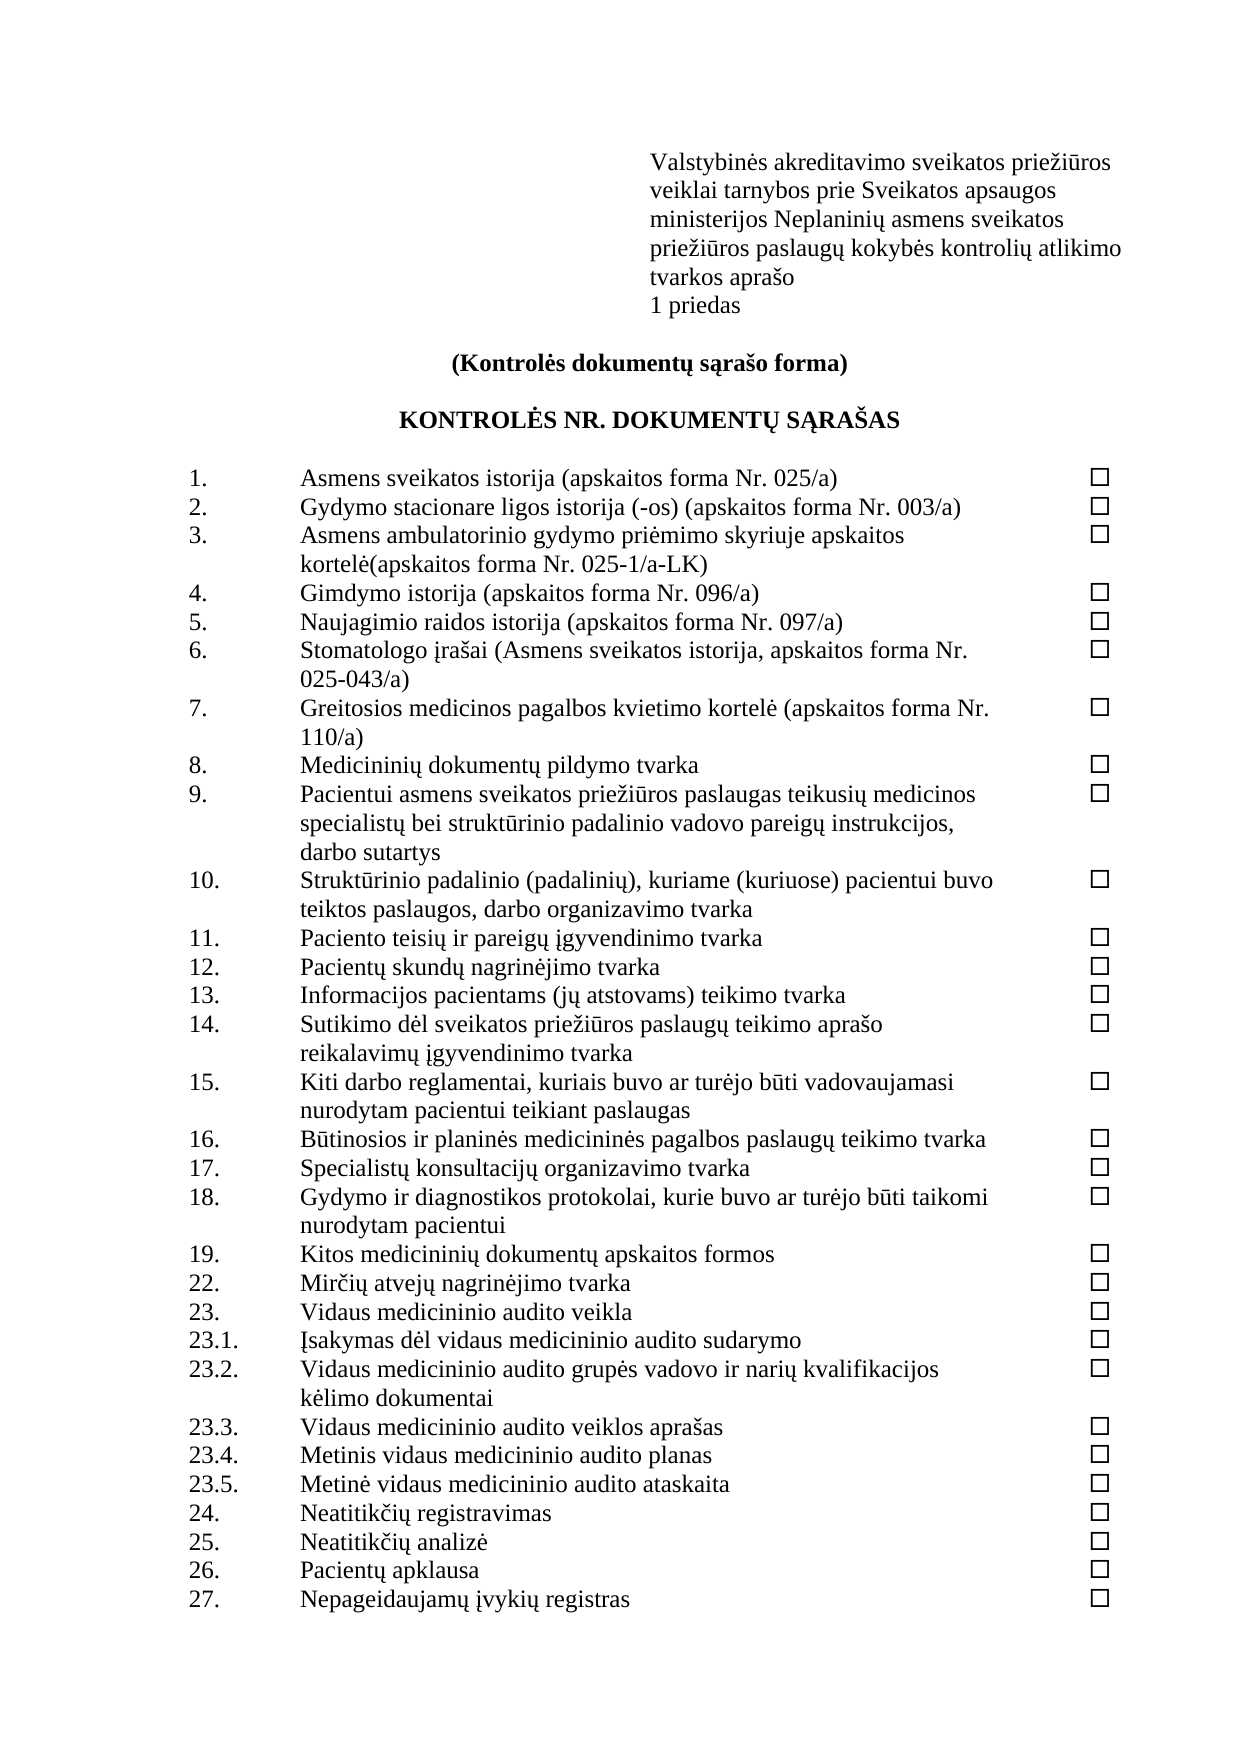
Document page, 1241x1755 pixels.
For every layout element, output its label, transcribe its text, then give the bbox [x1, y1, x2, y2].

table_cell 14. [177, 1009, 288, 1067]
table_cell [] [1014, 607, 1122, 636]
table_cell 5. [177, 607, 288, 636]
table_cell [] [1014, 1009, 1122, 1067]
table_cell [] [1014, 1556, 1122, 1584]
table_cell 10. [177, 866, 288, 923]
table_cell Paciento teisių ir pareigų įgyvendinimo tvarka [289, 923, 1013, 952]
table_cell 18. [177, 1182, 288, 1239]
table_cell 23.5. [177, 1469, 288, 1498]
text 1 priedas [649, 291, 1122, 319]
table_cell Pacientų apklausa [289, 1556, 1013, 1584]
table_cell [] [1014, 1354, 1122, 1412]
table_cell 26. [177, 1556, 288, 1584]
table_cell Stomatologo įrašai (Asmens sveikatos istorija, apskaitos forma Nr. 025-043/a) [289, 636, 1013, 693]
table_cell Struktūrinio padalinio (padalinių), kuriame (kuriuose) pacientui buvo teiktos paslaugos, darbo organizavimo tvarka [289, 866, 1013, 923]
table_cell Metinė vidaus medicininio audito ataskaita [289, 1469, 1013, 1498]
table_cell [] [1014, 1412, 1122, 1441]
table_cell Įsakymas dėl vidaus medicininio audito sudarymo [289, 1326, 1013, 1354]
table_cell Greitosios medicinos pagalbos kvietimo kortelė (apskaitos forma Nr. 110/a) [289, 693, 1013, 751]
table_header Asmens sveikatos istorija (apskaitos forma Nr. 025/a) [289, 463, 1013, 492]
table_cell Gimdymo istorija (apskaitos forma Nr. 096/a) [289, 578, 1013, 607]
text (Kontrolės dokumentų sąrašo forma) [177, 348, 1122, 377]
table_cell [] [1014, 981, 1122, 1009]
table_cell [] [1014, 1469, 1122, 1498]
table_cell 12. [177, 952, 288, 981]
table_cell Medicininių dokumentų pildymo tvarka [289, 751, 1013, 779]
table_cell Vidaus medicininio audito veikla [289, 1297, 1013, 1326]
text Valstybinės akreditavimo sveikatos priežiūros veiklai tarnybos prie Sveikatos apsaugos ministerijos Neplaninių asmens sveikatos priežiūros paslaugų kokybės kontrolių atlikimo tvarkos aprašo [649, 147, 1122, 291]
table_cell Vidaus medicininio audito veiklos aprašas [289, 1412, 1013, 1441]
table_cell Informacijos pacientams (jų atstovams) teikimo tvarka [289, 981, 1013, 1009]
table_cell [] [1014, 1326, 1122, 1354]
table_cell [] [1014, 1584, 1122, 1613]
table_cell [] [1014, 1527, 1122, 1556]
table_cell 23.2. [177, 1354, 288, 1412]
table_cell 3. [177, 521, 288, 578]
table_cell [] [1014, 636, 1122, 693]
table_cell [] [1014, 693, 1122, 751]
table_cell [] [1014, 521, 1122, 578]
table_cell Neatitikčių analizė [289, 1527, 1013, 1556]
table_cell [] [1014, 952, 1122, 981]
table_cell [] [1014, 1067, 1122, 1124]
table_cell 23.4. [177, 1441, 288, 1469]
table_cell Sutikimo dėl sveikatos priežiūros paslaugų teikimo aprašo reikalavimų įgyvendinimo tvarka [289, 1009, 1013, 1067]
table_cell 9. [177, 779, 288, 866]
table_cell [] [1014, 866, 1122, 923]
table_cell Kitos medicininių dokumentų apskaitos formos [289, 1239, 1013, 1268]
table_cell Metinis vidaus medicininio audito planas [289, 1441, 1013, 1469]
table_cell Būtinosios ir planinės medicininės pagalbos paslaugų teikimo tvarka [289, 1124, 1013, 1153]
table_cell Neatitikčių registravimas [289, 1498, 1013, 1527]
text KONTROLĖS NR. DOKUMENTŲ SĄRAŠAS [177, 406, 1122, 434]
table_cell Specialistų konsultacijų organizavimo tvarka [289, 1153, 1013, 1182]
table_cell Nepageidaujamų įvykių registras [289, 1584, 1013, 1613]
table_cell 6. [177, 636, 288, 693]
table_cell [] [1014, 1182, 1122, 1239]
table_cell Kiti darbo reglamentai, kuriais buvo ar turėjo būti vadovaujamasi nurodytam pacientui teikiant paslaugas [289, 1067, 1013, 1124]
table_cell [] [1014, 1498, 1122, 1527]
table_cell Mirčių atvejų nagrinėjimo tvarka [289, 1268, 1013, 1297]
table_cell [] [1014, 1441, 1122, 1469]
table_header 1. [177, 463, 288, 492]
table_cell 24. [177, 1498, 288, 1527]
table_cell 11. [177, 923, 288, 952]
table_cell [] [1014, 492, 1122, 521]
table_cell [] [1014, 1297, 1122, 1326]
table_cell [] [1014, 1239, 1122, 1268]
table_cell 23.1. [177, 1326, 288, 1354]
table_cell [] [1014, 751, 1122, 779]
table_cell 13. [177, 981, 288, 1009]
table_cell 8. [177, 751, 288, 779]
table_cell 16. [177, 1124, 288, 1153]
table_cell 7. [177, 693, 288, 751]
table_cell Naujagimio raidos istorija (apskaitos forma Nr. 097/a) [289, 607, 1013, 636]
table_cell 22. [177, 1268, 288, 1297]
table_cell 25. [177, 1527, 288, 1556]
table_cell [] [1014, 779, 1122, 866]
table_cell 17. [177, 1153, 288, 1182]
table_cell [] [1014, 578, 1122, 607]
table_header [] [1014, 463, 1122, 492]
table_cell Pacientų skundų nagrinėjimo tvarka [289, 952, 1013, 981]
table_cell 15. [177, 1067, 288, 1124]
table_cell 19. [177, 1239, 288, 1268]
table_cell 23.3. [177, 1412, 288, 1441]
table_cell [] [1014, 1268, 1122, 1297]
table_cell Vidaus medicininio audito grupės vadovo ir narių kvalifikacijos kėlimo dokumentai [289, 1354, 1013, 1412]
table_cell [] [1014, 1153, 1122, 1182]
table_cell 23. [177, 1297, 288, 1326]
table_cell 27. [177, 1584, 288, 1613]
table_cell 2. [177, 492, 288, 521]
table_cell Asmens ambulatorinio gydymo priėmimo skyriuje apskaitos kortelė(apskaitos forma Nr. 025-1/a-LK) [289, 521, 1013, 578]
table_cell [] [1014, 1124, 1122, 1153]
table_cell Gydymo stacionare ligos istorija (-os) (apskaitos forma Nr. 003/a) [289, 492, 1013, 521]
table_cell Gydymo ir diagnostikos protokolai, kurie buvo ar turėjo būti taikomi nurodytam pacientui [289, 1182, 1013, 1239]
table_cell [] [1014, 923, 1122, 952]
table_cell Pacientui asmens sveikatos priežiūros paslaugas teikusių medicinos specialistų bei struktūrinio padalinio vadovo pareigų instrukcijos, darbo sutartys [289, 779, 1013, 866]
table_cell 4. [177, 578, 288, 607]
